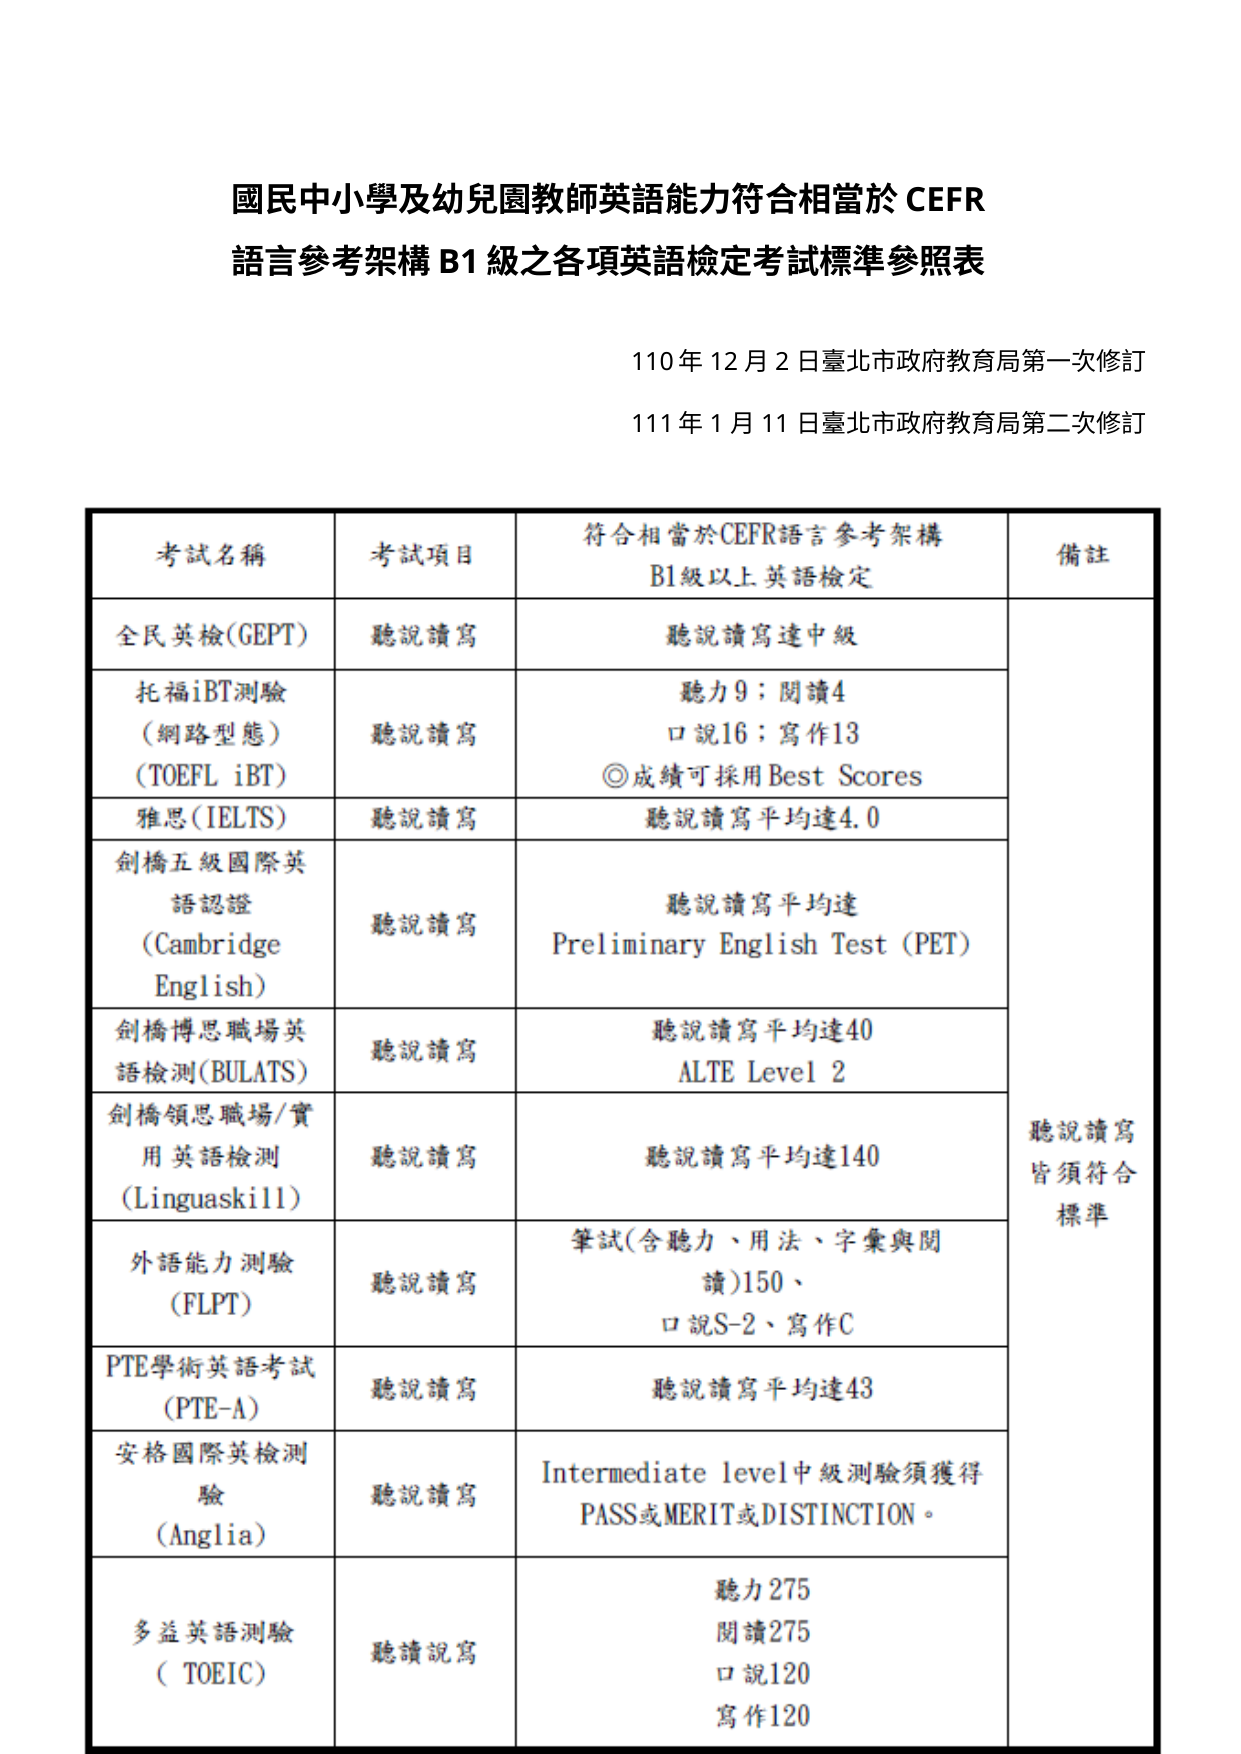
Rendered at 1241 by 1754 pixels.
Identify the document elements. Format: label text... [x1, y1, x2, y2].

text 語言參考架構B1級之各項英語檢定考試標準參照表 [71, 218, 1146, 280]
text 111年 1 月 11 日臺北市政府教育局第二次修訂 [71, 380, 1146, 443]
text 國民中小學及幼兒園教師英語能力符合相當於CEFR [71, 155, 1146, 218]
text 110年 12 月 2 日臺北市政府教育局第一次修訂 [71, 318, 1146, 380]
